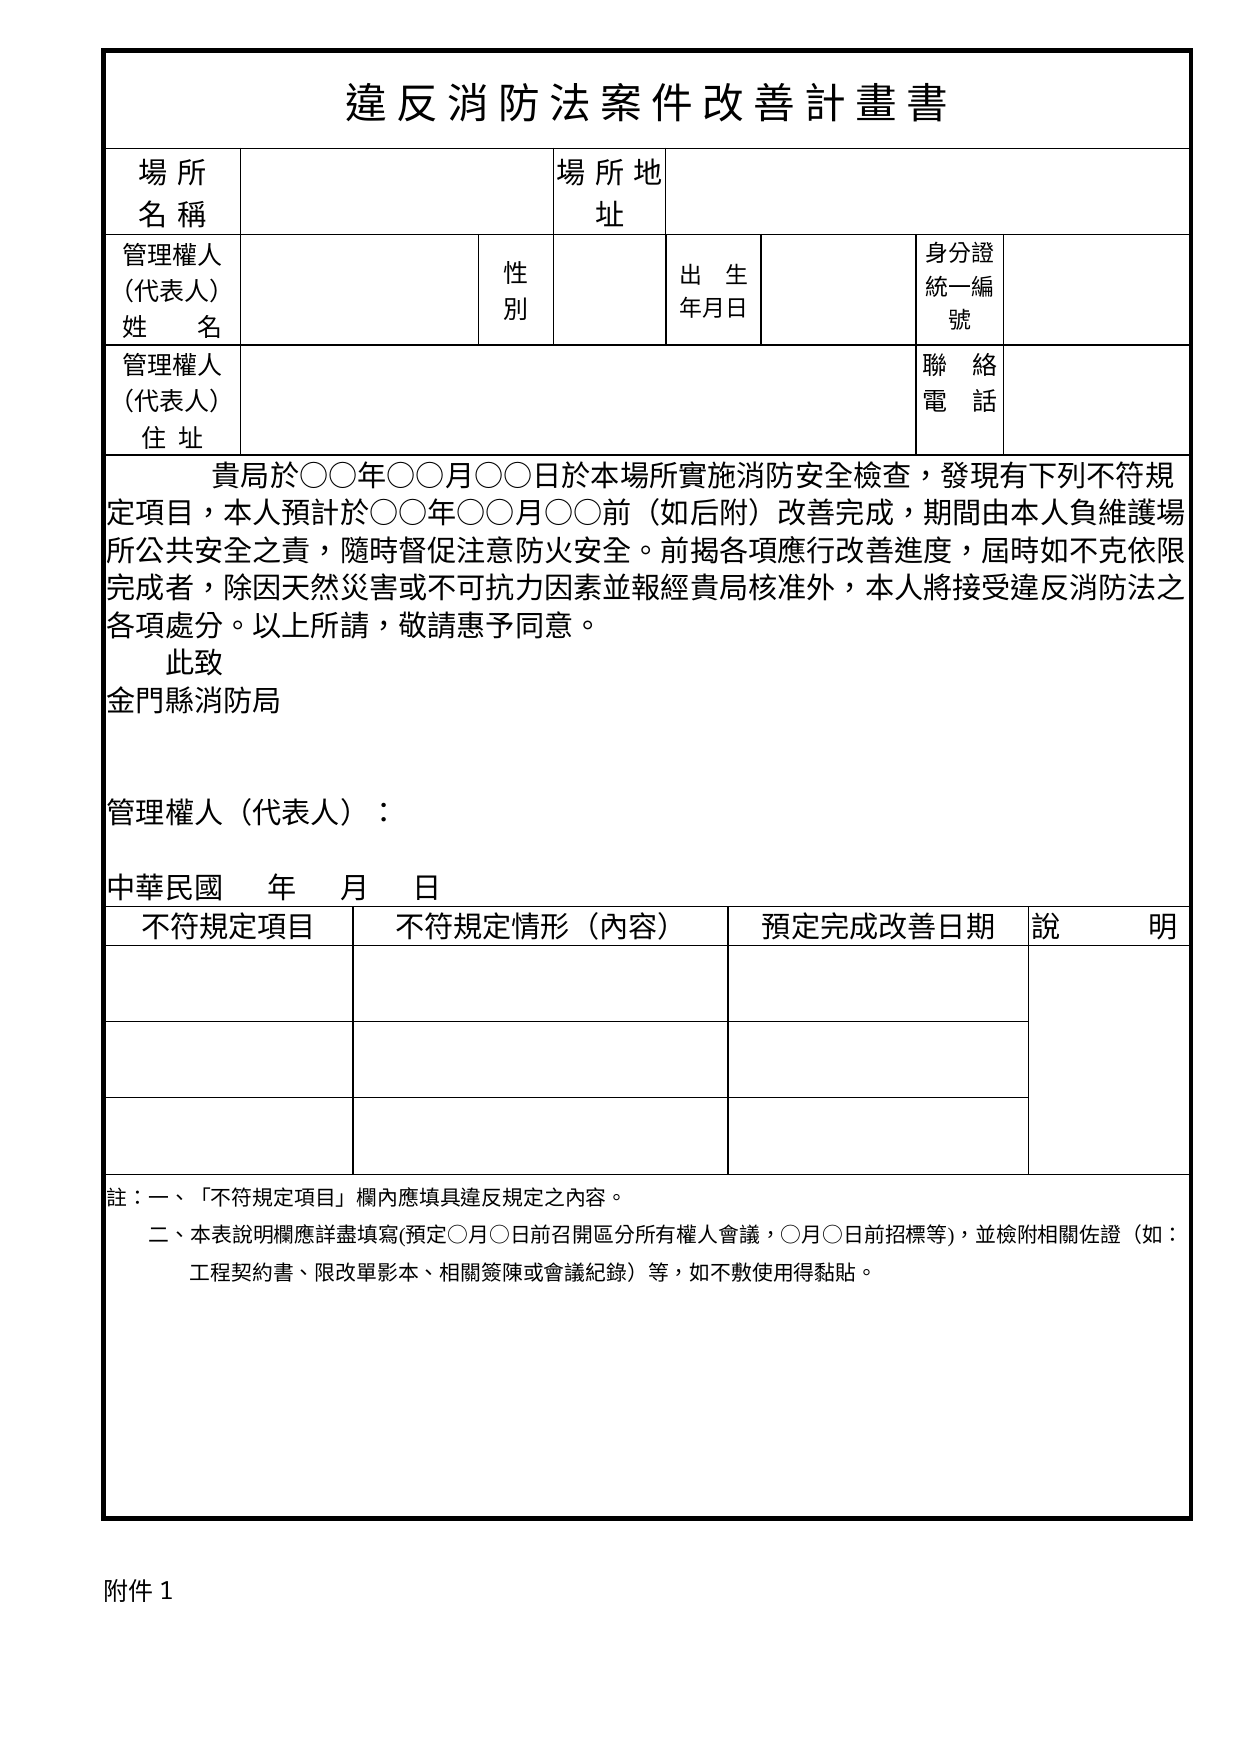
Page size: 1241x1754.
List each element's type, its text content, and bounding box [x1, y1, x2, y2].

table_cell [554, 235, 665, 344]
table_cell 聯 絡 電 話 [917, 346, 1003, 454]
table_cell [241, 149, 553, 234]
table_cell [106, 1022, 352, 1097]
table_cell 貴局於○○年○○月○○日於本場所實施消防安全檢查，發現有下列不符規定項目，本人預計於○○年○○月○○前（如后附）改善完成，期間由本人負維護場所公共安全之責，隨時督促注意防火安全。前揭各項應行改善進度，屆時如不克依限完成者，除因天然災害或不可抗力因素並報經貴局核准外，本人將接受違反消防法之各項處分。以上所請，敬請惠予同意。 此致 金門縣消防局 管理權人（代表人）： 中華民國 年 月 日 [106, 456, 1189, 906]
table_cell [106, 1098, 352, 1174]
table_cell 場所 名稱 [106, 149, 240, 234]
table_cell 身分證統一編號 [917, 235, 1003, 344]
table_cell [354, 946, 727, 1021]
table_cell 性 別 [479, 235, 553, 344]
table_cell [729, 1098, 1028, 1174]
table_cell 不符規定項目 [106, 907, 352, 944]
table_cell 管理權人 （代表人） 姓 名 [106, 235, 240, 344]
table_cell [241, 235, 478, 344]
table_cell [729, 946, 1028, 1021]
table_cell [1004, 346, 1189, 454]
table_cell [1029, 946, 1189, 1174]
table_header 違反消防法案件改善計畫書 [106, 53, 1189, 148]
table_cell [1004, 235, 1189, 344]
table_cell [666, 149, 1189, 234]
table_cell 說 明 [1029, 907, 1189, 944]
table_cell [354, 1022, 727, 1097]
table_cell 出 生 年月日 [667, 235, 760, 344]
table_cell [354, 1098, 727, 1174]
table_cell 場所地址 [554, 149, 665, 234]
text 附件1 [103, 1548, 1152, 1611]
table_cell [729, 1022, 1028, 1097]
table_cell [762, 235, 915, 344]
table_cell 管理權人 （代表人）住 址 [106, 346, 240, 454]
table_cell 不符規定情形（內容） [354, 907, 727, 944]
table_cell 預定完成改善日期 [729, 907, 1028, 944]
table_cell 註：一、「不符規定項目」欄內應填具違反規定之內容。 二、本表說明欄應詳盡填寫(預定○月○日前召開區分所有權人會議，○月○日前招標等)，並檢附相關佐證（如：工程契約書、限改單影本、相關簽陳或會議紀錄）等，如不敷使用得黏貼。 [106, 1175, 1189, 1516]
table_cell [106, 946, 352, 1021]
table_cell [241, 346, 915, 454]
